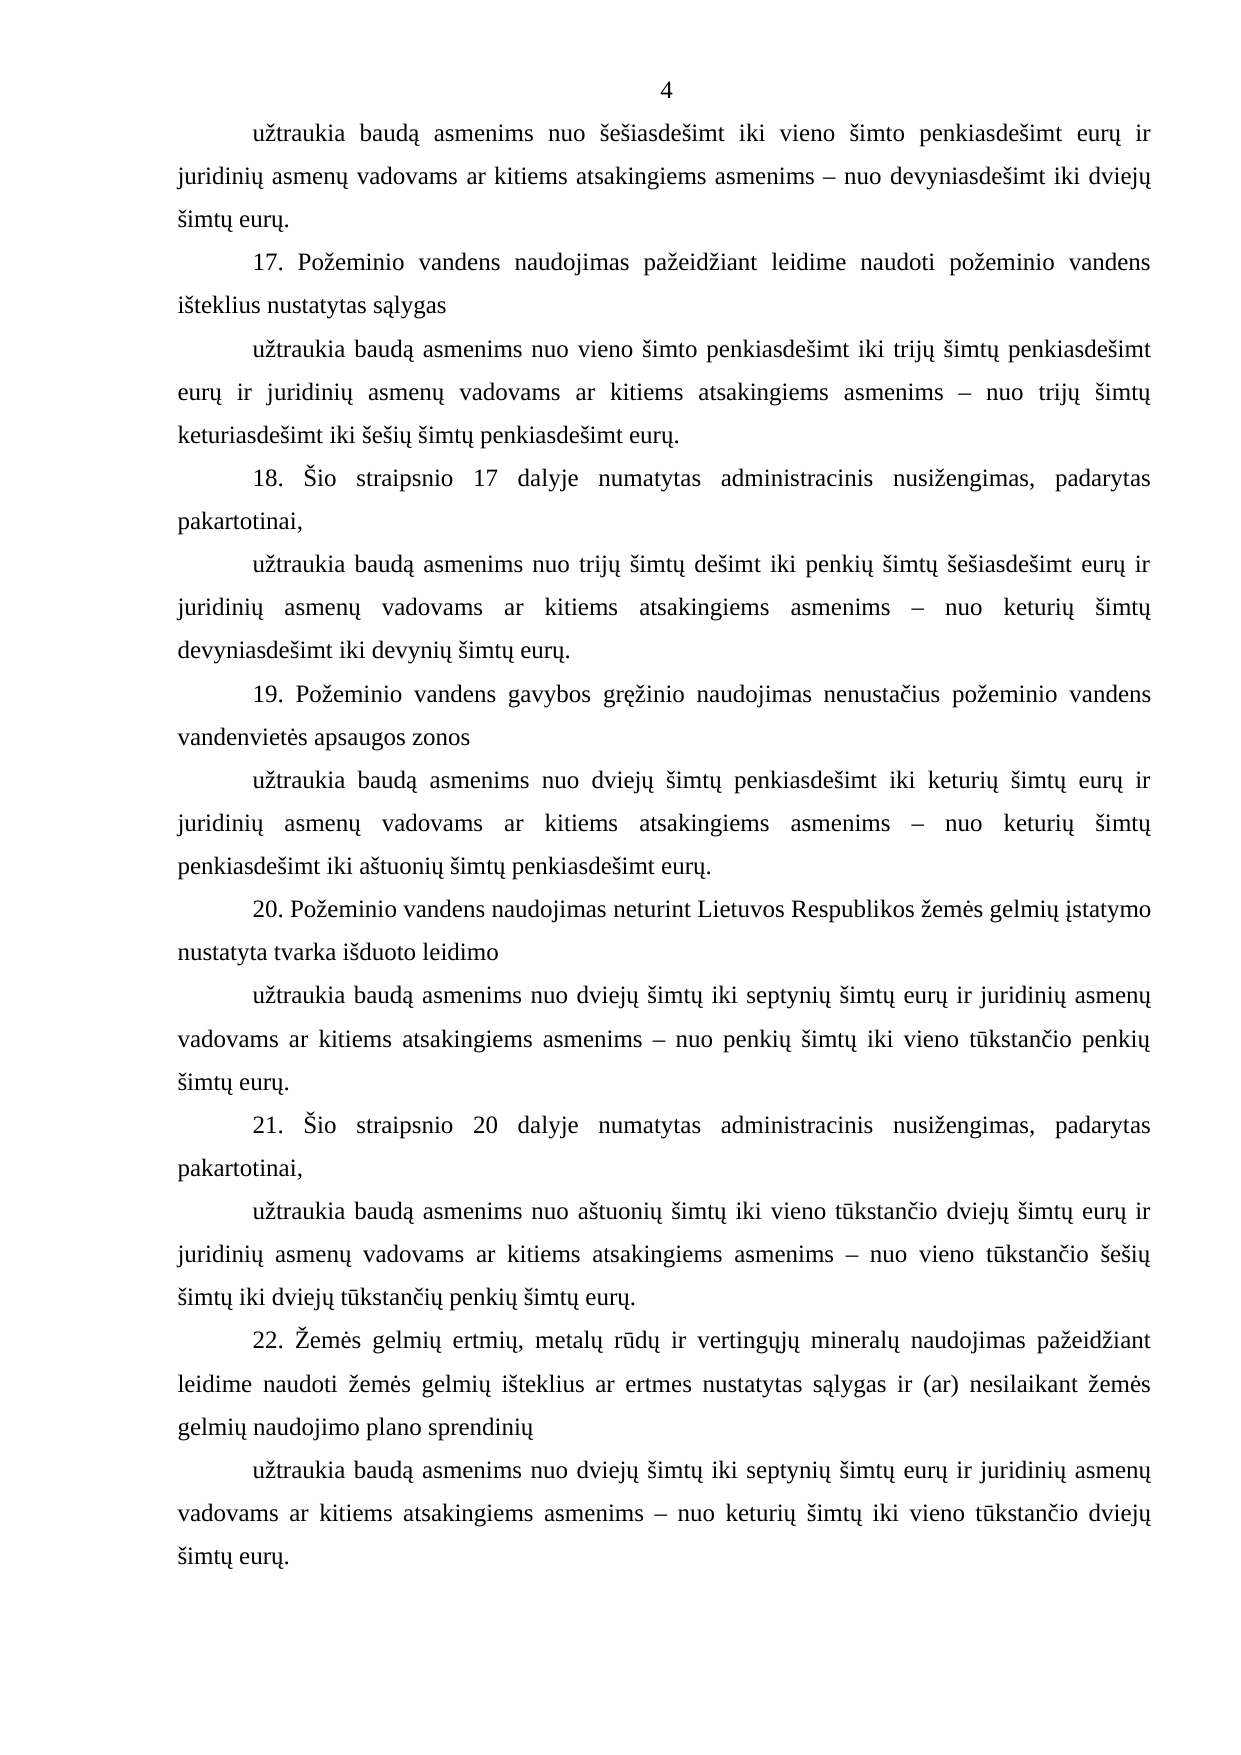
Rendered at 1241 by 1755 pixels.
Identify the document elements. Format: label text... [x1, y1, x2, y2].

text 20. Požeminio vandens naudojimas neturint Lietuvos Respublikos žemės gelmių įstatymo nustatyta tvarka išduoto leidimo [177, 894, 1152, 966]
text 22. Žemės gelmių ertmių, metalų rūdų ir vertingųjų mineralų naudojimas pažeidžiant leidime naudoti žemės gelmių išteklius ar ertmes nustatytas sąlygas ir (ar) nesilaikant žemės gelmių naudojimo plano sprendinių [177, 1326, 1152, 1441]
text 17. Požeminio vandens naudojimas pažeidžiant leidime naudoti požeminio vandens išteklius nustatytas sąlygas [177, 247, 1152, 319]
text užtraukia baudą asmenims nuo trijų šimtų dešimt iki penkių šimtų šešiasdešimt eurų ir juridinių asmenų vadovams ar kitiems atsakingiems asmenims – nuo keturių šimtų devyniasdešimt iki devynių šimtų eurų. [177, 549, 1152, 664]
text užtraukia baudą asmenims nuo dviejų šimtų iki septynių šimtų eurų ir juridinių asmenų vadovams ar kitiems atsakingiems asmenims – nuo keturių šimtų iki vieno tūkstančio dviejų šimtų eurų. [177, 1455, 1152, 1570]
text 21. Šio straipsnio 20 dalyje numatytas administracinis nusižengimas, padarytas pakartotinai, [177, 1110, 1152, 1182]
text užtraukia baudą asmenims nuo dviejų šimtų penkiasdešimt iki keturių šimtų eurų ir juridinių asmenų vadovams ar kitiems atsakingiems asmenims – nuo keturių šimtų penkiasdešimt iki aštuonių šimtų penkiasdešimt eurų. [177, 765, 1152, 880]
text 19. Požeminio vandens gavybos gręžinio naudojimas nenustačius požeminio vandens vandenvietės apsaugos zonos [177, 679, 1152, 751]
text užtraukia baudą asmenims nuo aštuonių šimtų iki vieno tūkstančio dviejų šimtų eurų ir juridinių asmenų vadovams ar kitiems atsakingiems asmenims – nuo vieno tūkstančio šešių šimtų iki dviejų tūkstančių penkių šimtų eurų. [177, 1196, 1152, 1311]
text užtraukia baudą asmenims nuo šešiasdešimt iki vieno šimto penkiasdešimt eurų ir juridinių asmenų vadovams ar kitiems atsakingiems asmenims – nuo devyniasdešimt iki dviejų šimtų eurų. [177, 118, 1152, 233]
text užtraukia baudą asmenims nuo dviejų šimtų iki septynių šimtų eurų ir juridinių asmenų vadovams ar kitiems atsakingiems asmenims – nuo penkių šimtų iki vieno tūkstančio penkių šimtų eurų. [177, 981, 1152, 1096]
text užtraukia baudą asmenims nuo vieno šimto penkiasdešimt iki trijų šimtų penkiasdešimt eurų ir juridinių asmenų vadovams ar kitiems atsakingiems asmenims – nuo trijų šimtų keturiasdešimt iki šešių šimtų penkiasdešimt eurų. [177, 334, 1152, 449]
text 18. Šio straipsnio 17 dalyje numatytas administracinis nusižengimas, padarytas pakartotinai, [177, 463, 1152, 535]
